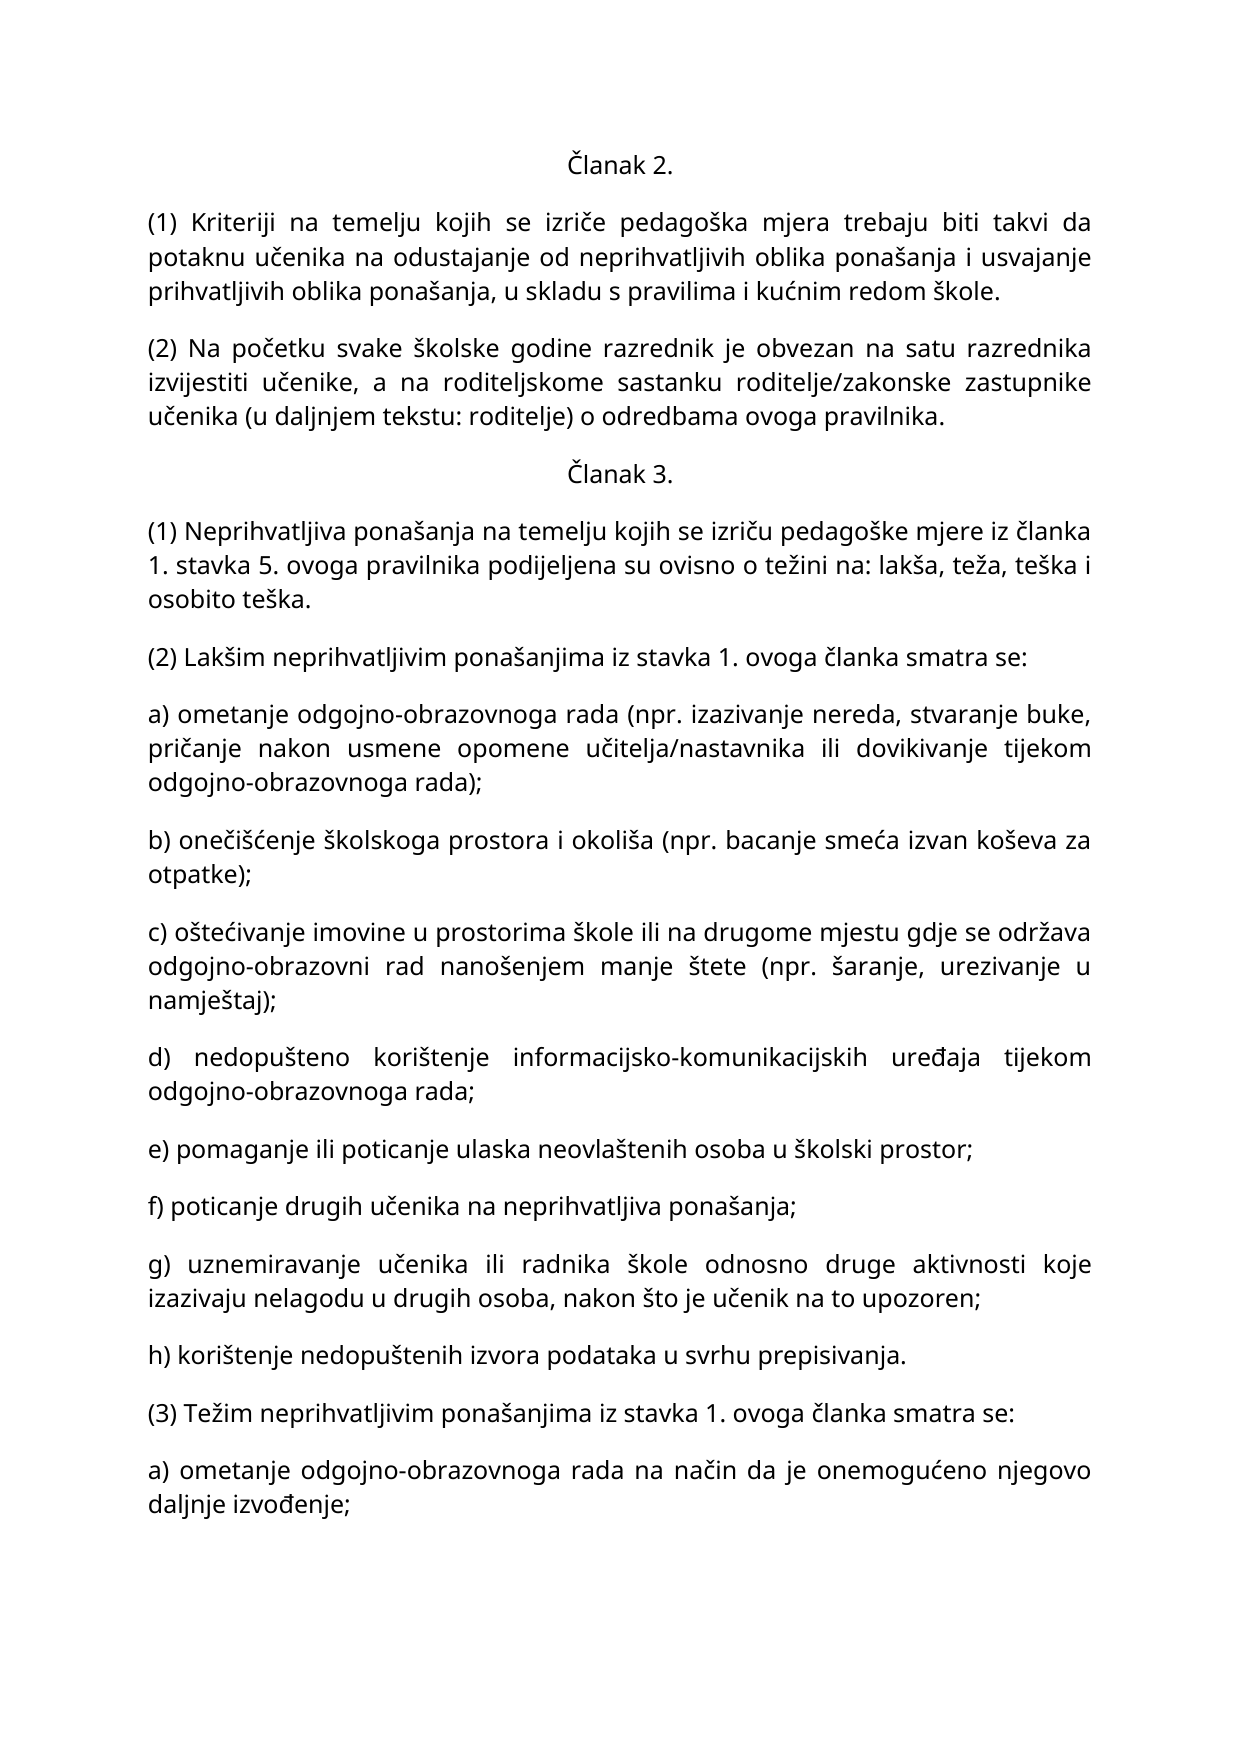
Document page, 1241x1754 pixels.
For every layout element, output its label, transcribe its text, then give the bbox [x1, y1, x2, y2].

text g) uznemiravanje učenika ili radnika škole odnosno druge aktivnosti koje izazivaju nelagodu u drugih osoba, nakon što je učenik na to upozoren; [148, 1246, 1093, 1314]
text h) korištenje nedopuštenih izvora podataka u svrhu prepisivanja. [148, 1338, 1093, 1372]
text f) poticanje drugih učenika na neprihvatljiva ponašanja; [148, 1189, 1093, 1223]
text (3) Težim neprihvatljivim ponašanjima iz stavka 1. ovoga članka smatra se: [148, 1395, 1093, 1429]
text d) nedopušteno korištenje informacijsko-komunikacijskih uređaja tijekom odgojno-obrazovnoga rada; [148, 1040, 1093, 1108]
text b) onečišćenje školskoga prostora i okoliša (npr. bacanje smeća izvan koševa za otpatke); [148, 823, 1093, 891]
text (1) Kriteriji na temelju kojih se izriče pedagoška mjera trebaju biti takvi da potaknu učenika na odustajanje od neprihvatljivih oblika ponašanja i usvajanje prihvatljivih oblika ponašanja, u skladu s pravilima i kućnim redom škole. [148, 205, 1093, 307]
text a) ometanje odgojno-obrazovnoga rada na način da je onemogućeno njegovo daljnje izvođenje; [148, 1453, 1093, 1521]
text a) ometanje odgojno-obrazovnoga rada (npr. izazivanje nereda, stvaranje buke, pričanje nakon usmene opomene učitelja/nastavnika ili dovikivanje tijekom odgojno-obrazovnoga rada); [148, 697, 1093, 799]
text (1) Neprihvatljiva ponašanja na temelju kojih se izriču pedagoške mjere iz članka 1. stavka 5. ovoga pravilnika podijeljena su ovisno o težini na: lakša, teža, teška i osobito teška. [148, 514, 1093, 616]
text (2) Na početku svake školske godine razrednik je obvezan na satu razrednika izvijestiti učenike, a na roditeljskome sastanku roditelje/zakonske zastupnike učenika (u daljnjem tekstu: roditelje) o odredbama ovoga pravilnika. [148, 331, 1093, 433]
text Članak 2. [148, 148, 1093, 182]
text e) pomaganje ili poticanje ulaska neovlaštenih osoba u školski prostor; [148, 1131, 1093, 1165]
text (2) Lakšim neprihvatljivim ponašanjima iz stavka 1. ovoga članka smatra se: [148, 639, 1093, 673]
text Članak 3. [148, 456, 1093, 490]
text c) oštećivanje imovine u prostorima škole ili na drugome mjestu gdje se održava odgojno-obrazovni rad nanošenjem manje štete (npr. šaranje, urezivanje u namještaj); [148, 914, 1093, 1016]
